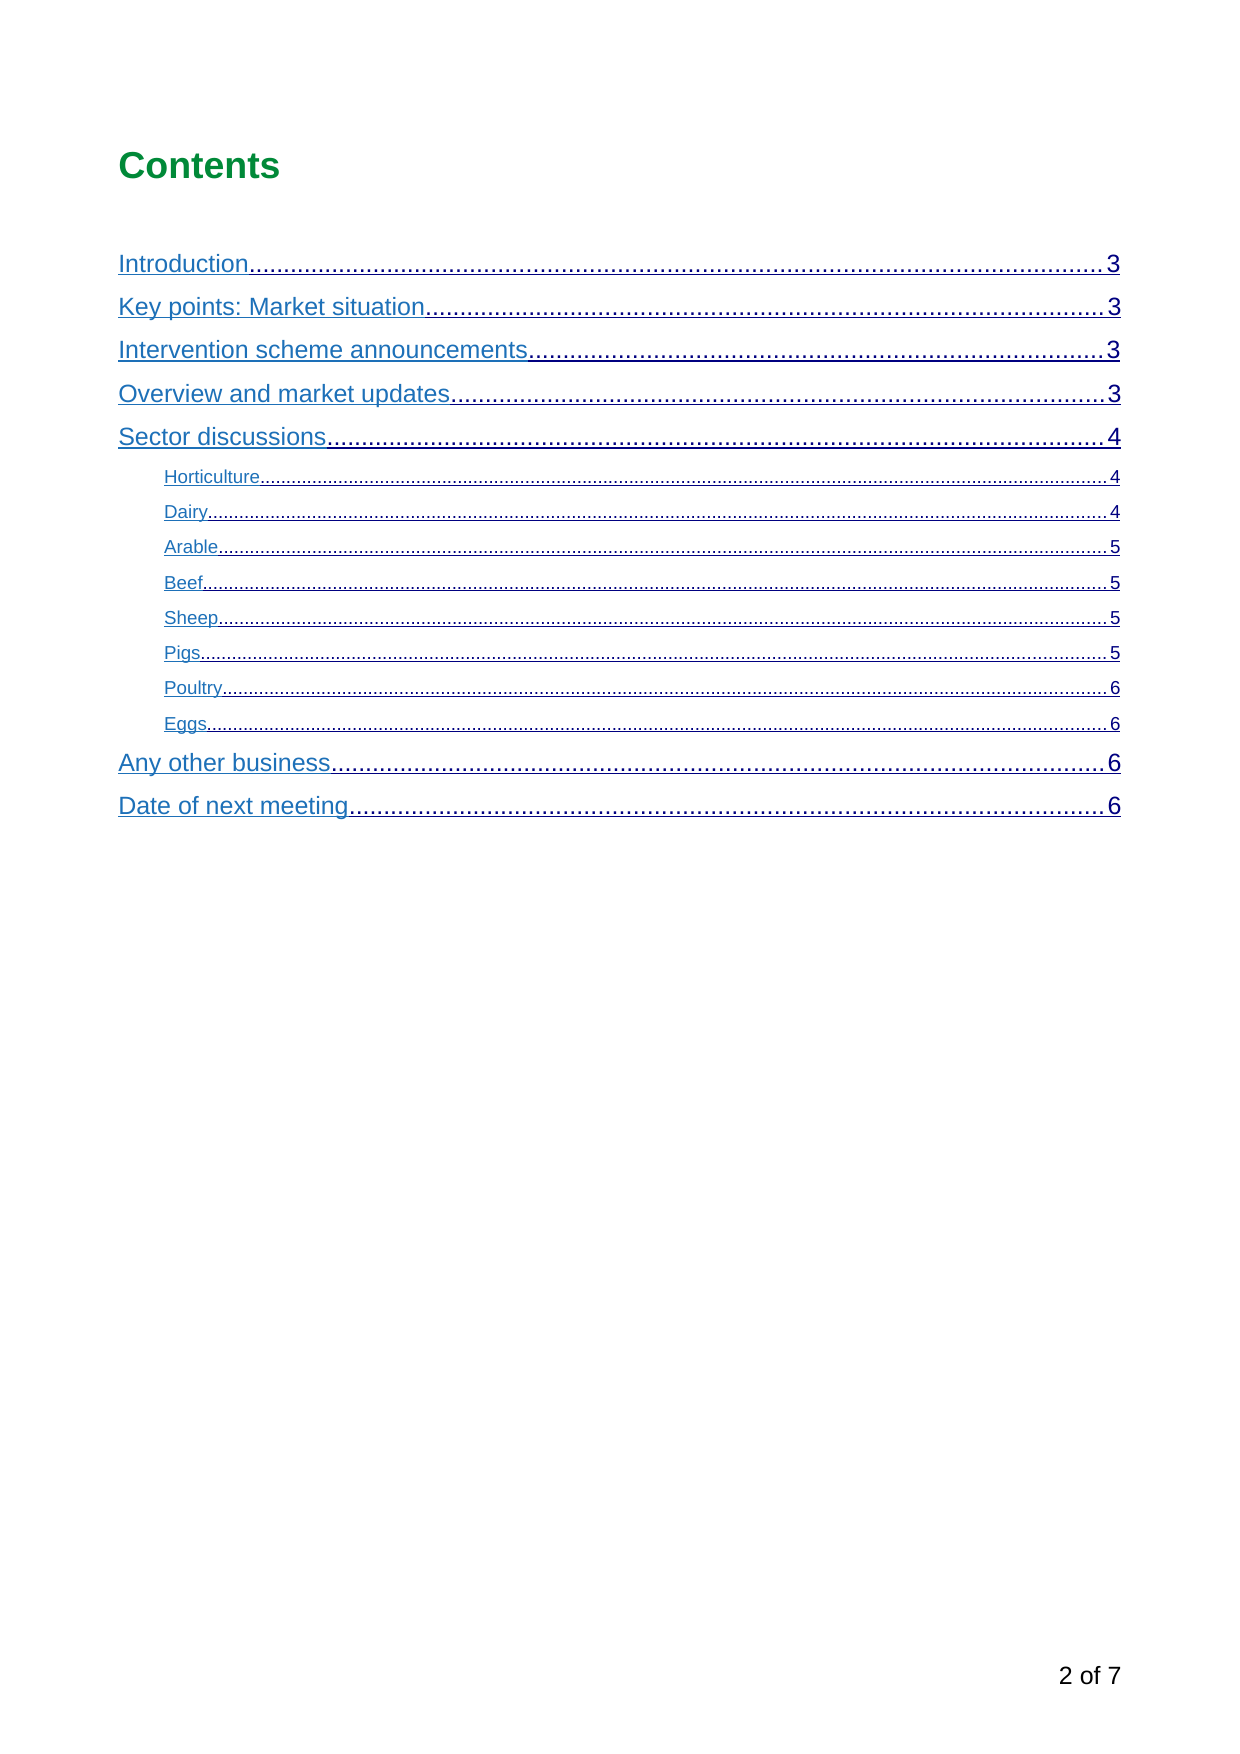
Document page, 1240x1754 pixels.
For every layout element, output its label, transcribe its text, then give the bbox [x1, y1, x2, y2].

text Pigs 5 [164, 642, 1121, 663]
text Dairy 4 [164, 501, 1121, 523]
text Contents [118, 143, 1121, 186]
text Beef 5 [164, 571, 1121, 593]
text Introduction 3 [118, 249, 1121, 277]
text Sector discussions 4 [118, 422, 1121, 447]
text Date of next meeting 6 [118, 791, 1121, 816]
text Intervention scheme announcements 3 [118, 336, 1121, 364]
text Overview and market updates 3 [118, 379, 1121, 404]
text Eggs 6 [164, 712, 1121, 734]
text Horticulture 4 [164, 466, 1121, 487]
text Key points: Market situation​ 3 [118, 292, 1121, 317]
text Poultry 6 [164, 677, 1121, 699]
text Any other business 6 [118, 747, 1121, 773]
text Sheep 5 [164, 607, 1121, 628]
text Arable 5 [164, 536, 1121, 558]
